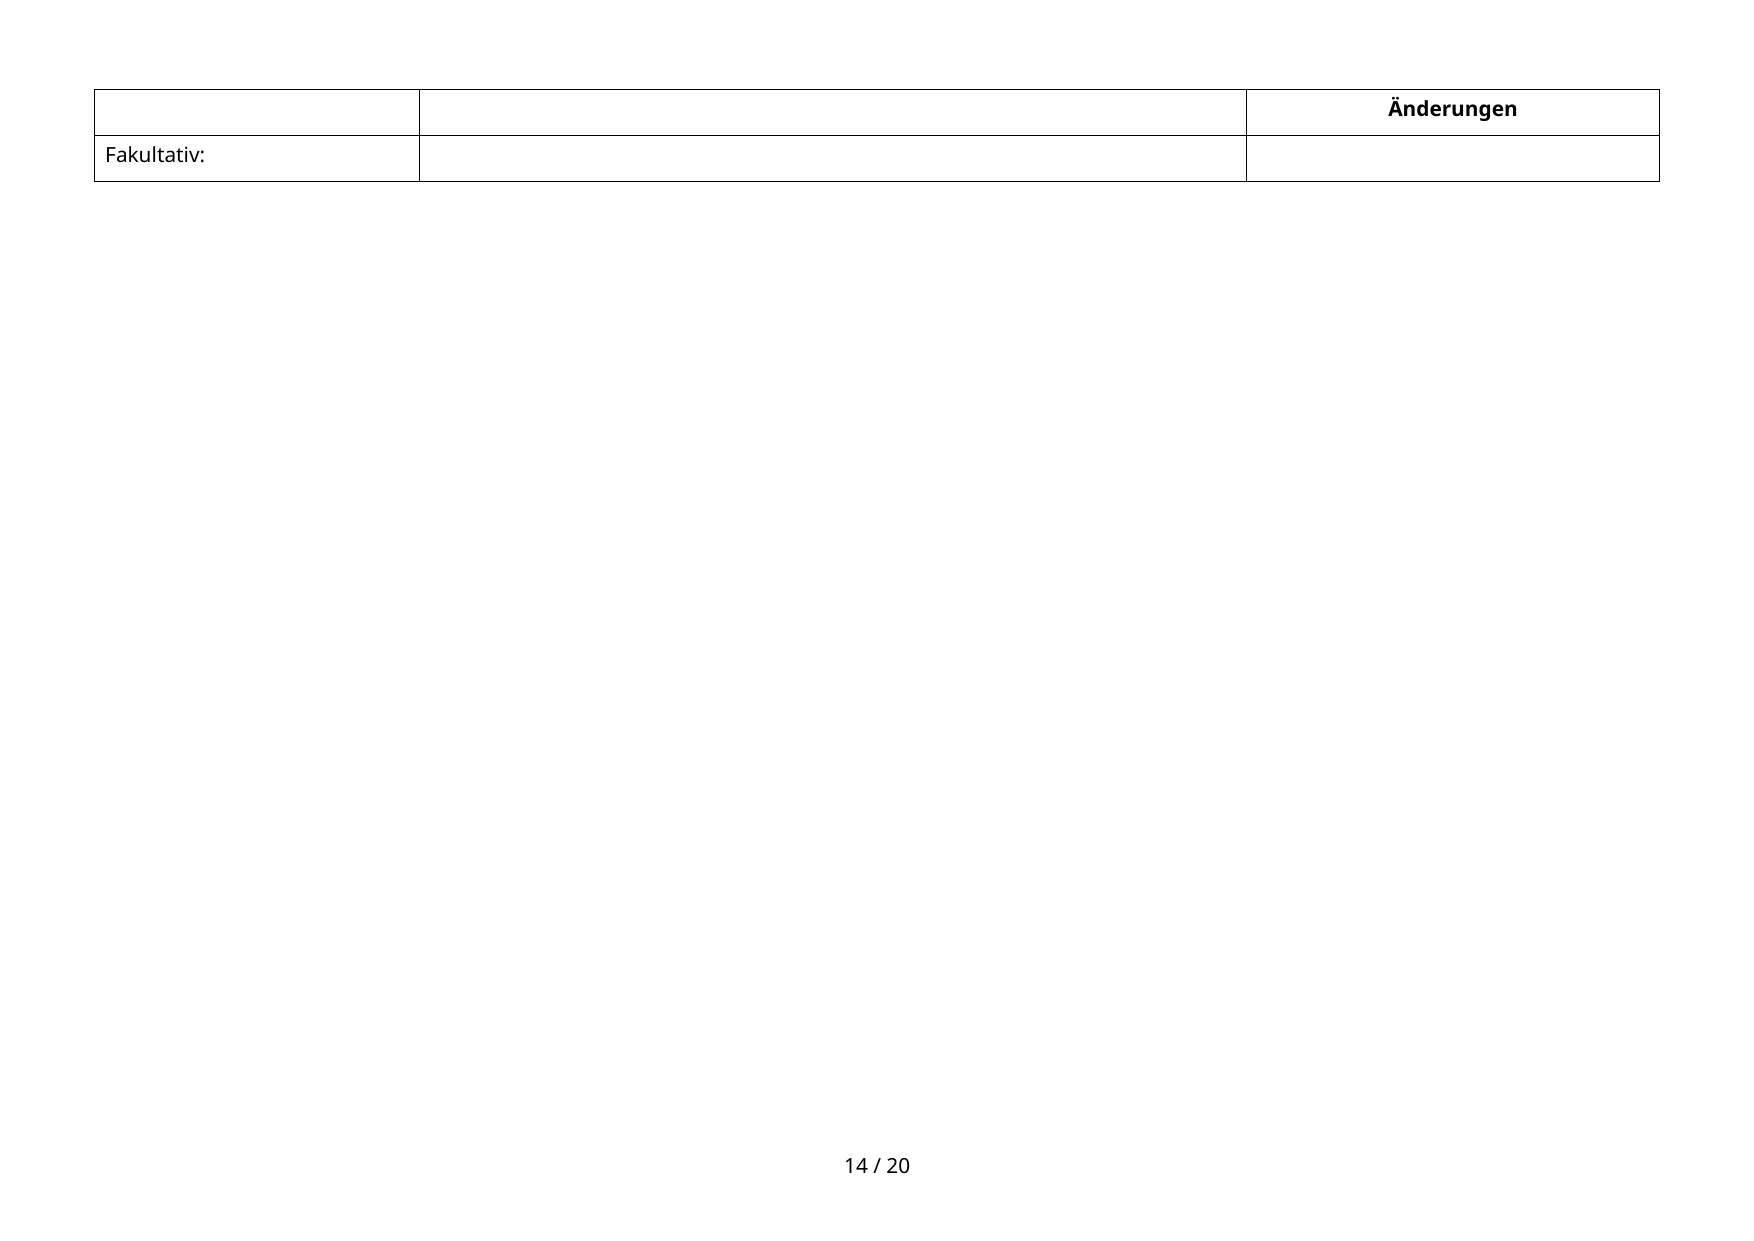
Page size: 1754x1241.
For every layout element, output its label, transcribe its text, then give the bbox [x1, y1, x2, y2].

table_header [420, 90, 1246, 134]
table_header Änderungen [1247, 90, 1659, 134]
table_cell Fakultativ: [95, 136, 419, 181]
table_cell [1247, 136, 1659, 181]
table_header [95, 90, 419, 134]
table_cell [420, 136, 1246, 181]
